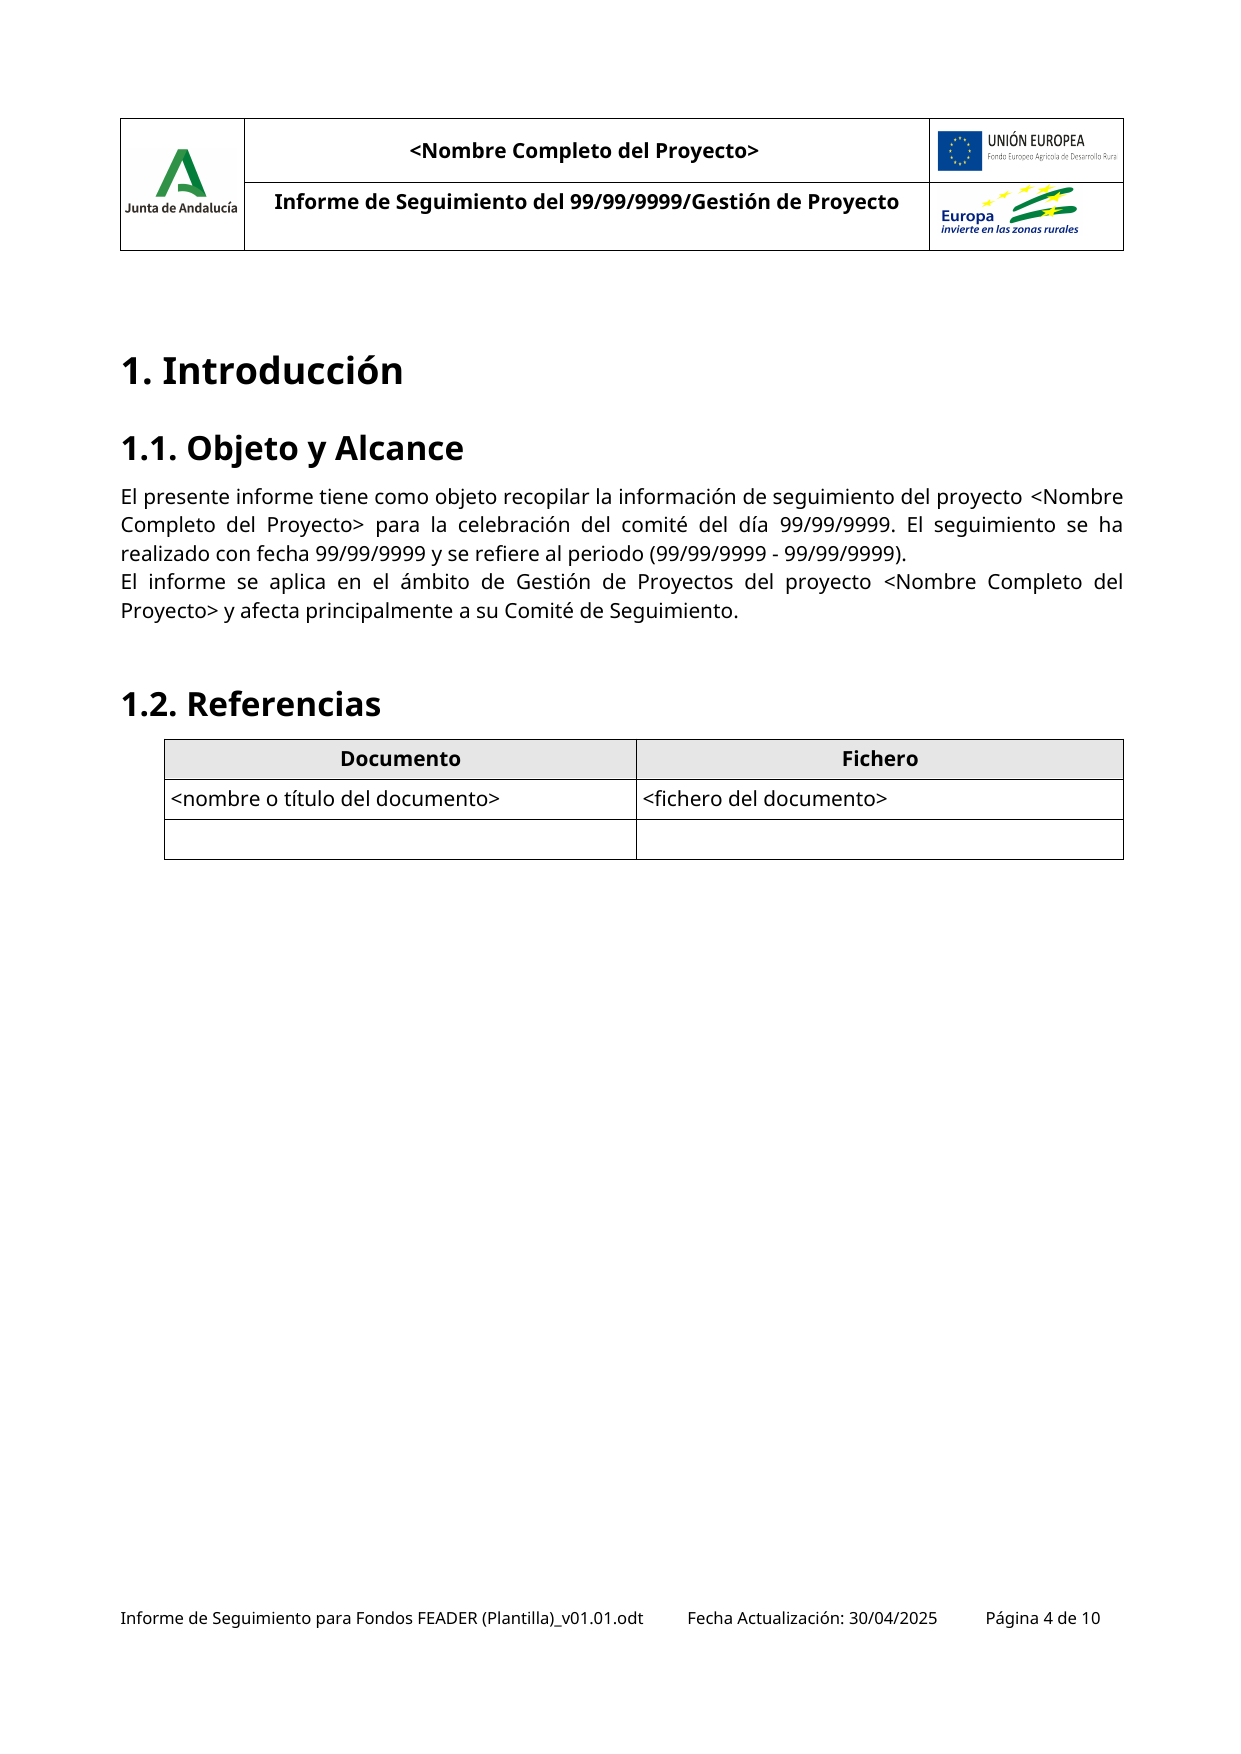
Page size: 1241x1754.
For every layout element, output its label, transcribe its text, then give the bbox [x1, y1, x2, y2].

picture [937, 130, 1118, 172]
table_cell [165, 820, 636, 858]
subtitle Objeto y Alcance [120, 425, 1123, 470]
text El presente informe tiene como objeto recopilar la información de seguimiento del proyecto <Nombre Completo del Proyecto> para la celebración del comité del día 99/99/9999. El seguimiento se ha realizado con fecha 99/99/9999 y se refiere al periodo (99/99/9999 - 99/99/9999). [120, 482, 1123, 567]
table_cell <fichero del documento> [637, 780, 1123, 818]
picture [125, 148, 238, 214]
subtitle Referencias [120, 681, 1123, 727]
text El informe se aplica en el ámbito de Gestión de Proyectos del proyecto <Nombre Completo del Proyecto> y afecta principalmente a su Comité de Seguimiento. [120, 567, 1123, 624]
table_cell <nombre o título del documento> [165, 780, 636, 818]
picture [937, 184, 1083, 236]
table_cell [637, 820, 1123, 858]
subtitle Introducción [120, 344, 1123, 396]
table_header Documento [165, 740, 636, 778]
table_header Fichero [637, 740, 1123, 778]
